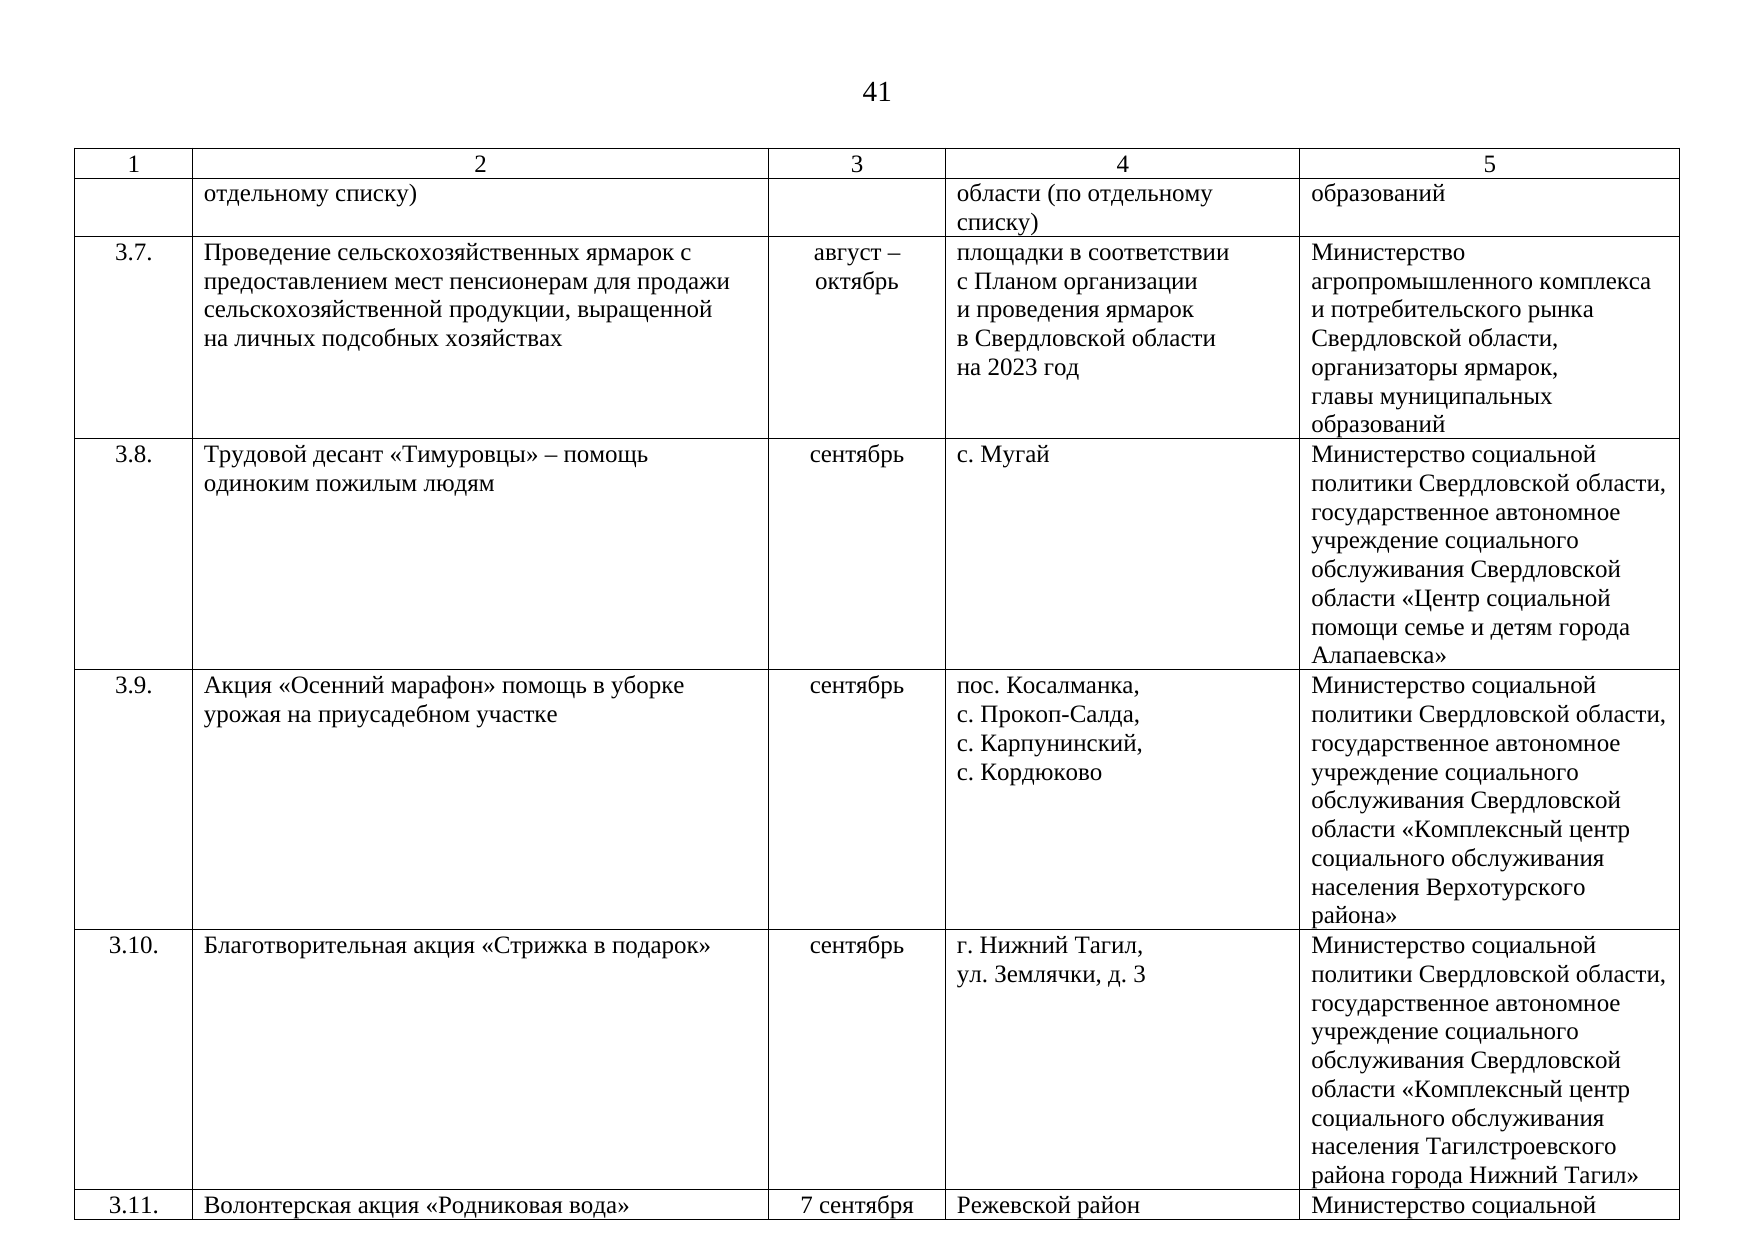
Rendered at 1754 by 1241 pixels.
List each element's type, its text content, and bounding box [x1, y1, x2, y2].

table_cell пос. Косалманка, с. Прокоп-Салда, с. Карпунинский, с. Кордюково [946, 670, 1299, 929]
table_cell г. Нижний Тагил, ул. Землячки, д. 3 [946, 930, 1299, 1189]
table_cell сентябрь [769, 670, 945, 929]
table_header 1 [75, 149, 192, 177]
table_cell с. Мугай [946, 439, 1299, 669]
table_header 2 [193, 149, 768, 177]
table_cell Министерство агропромышленного комплекса и потребительского рынка Свердловской области, организаторы ярмарок, главы муниципальных образований [1300, 237, 1679, 438]
table_cell 3.8. [75, 439, 192, 669]
table_cell [75, 179, 192, 236]
table_cell Министерство социальной [1300, 1190, 1679, 1219]
table_cell август – октябрь [769, 237, 945, 438]
table_cell Режевской район [946, 1190, 1299, 1219]
table_cell Акция «Осенний марафон» помощь в уборке урожая на приусадебном участке [193, 670, 768, 929]
table_header 4 [946, 149, 1299, 177]
table_cell сентябрь [769, 930, 945, 1189]
table_cell Волонтерская акция «Родниковая вода» [193, 1190, 768, 1219]
table_cell 3.11. [75, 1190, 192, 1219]
table_cell Проведение сельскохозяйственных ярмарок с предоставлением мест пенсионерам для продажи сельскохозяйственной продукции, выращенной на личных подсобных хозяйствах [193, 237, 768, 438]
table_cell области (по отдельному списку) [946, 179, 1299, 236]
table_cell Трудовой десант «Тимуровцы» – помощь одиноким пожилым людям [193, 439, 768, 669]
table_cell 3.9. [75, 670, 192, 929]
table_header 5 [1300, 149, 1679, 177]
table_cell сентябрь [769, 439, 945, 669]
table_cell Благотворительная акция «Стрижка в подарок» [193, 930, 768, 1189]
table_cell Министерство социальной политики Свердловской области, государственное автономное учреждение социального обслуживания Свердловской области «Комплексный центр социального обслуживания населения Тагилстроевского района города Нижний Тагил» [1300, 930, 1679, 1189]
table_cell 7 сентября [769, 1190, 945, 1219]
table_header 3 [769, 149, 945, 177]
table_cell 3.7. [75, 237, 192, 438]
table_cell площадки в соответствии с Планом организации и проведения ярмарок в Свердловской области на 2023 год [946, 237, 1299, 438]
table_cell 3.10. [75, 930, 192, 1189]
table_cell Министерство социальной политики Свердловской области, государственное автономное учреждение социального обслуживания Свердловской области «Комплексный центр социального обслуживания населения Верхотурского района» [1300, 670, 1679, 929]
table_cell Министерство социальной политики Свердловской области, государственное автономное учреждение социального обслуживания Свердловской области «Центр социальной помощи семье и детям города Алапаевска» [1300, 439, 1679, 669]
table_cell образований [1300, 179, 1679, 236]
table_cell [769, 179, 945, 236]
table_cell отдельному списку) [193, 179, 768, 236]
